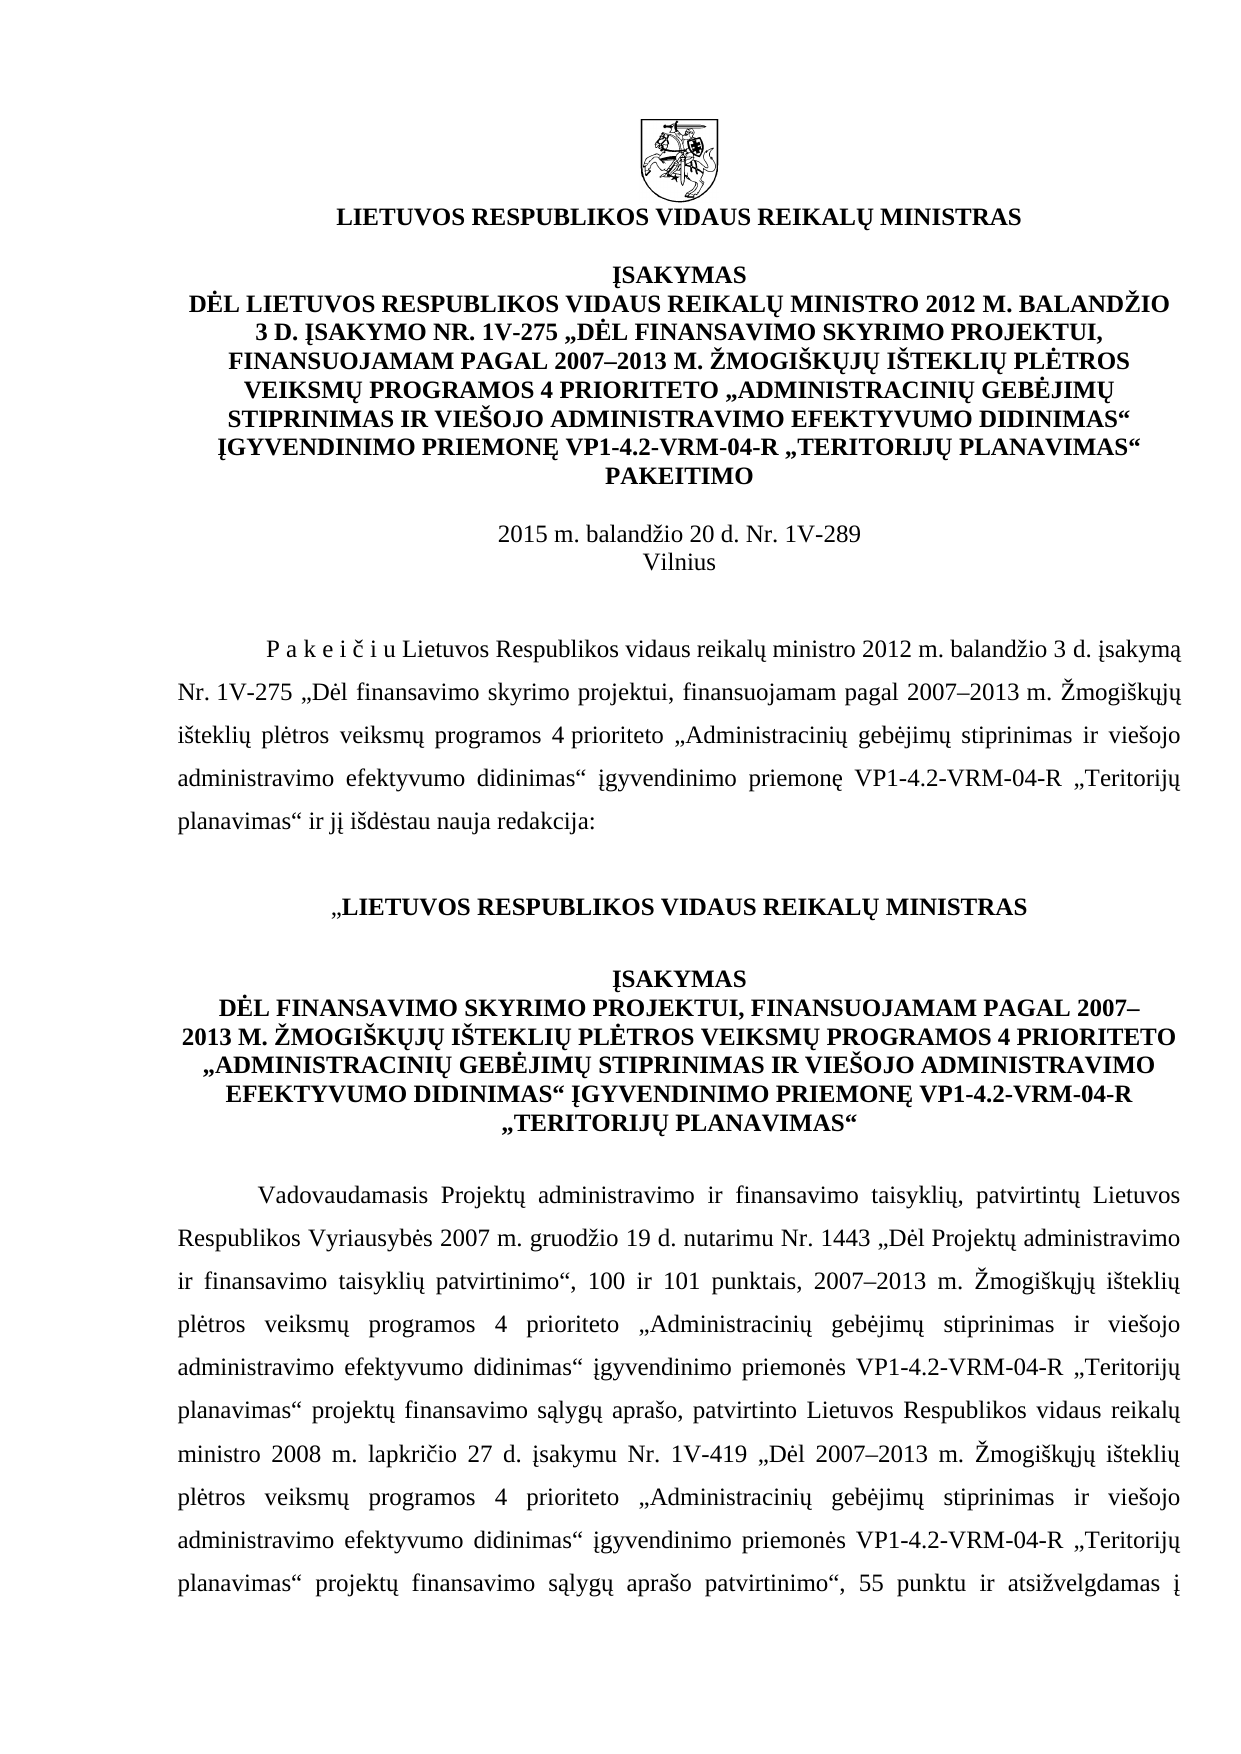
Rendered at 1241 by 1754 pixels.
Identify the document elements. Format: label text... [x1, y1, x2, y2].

text LIETUVOS RESPUBLIKOS VIDAUS REIKALŲ MINISTRAS [177, 202, 1181, 231]
text P a k e i č i u Lietuvos Respublikos vidaus reikalų ministro 2012 m. balandžio 3 d. įsakymą Nr. 1V-275 „Dėl finansavimo skyrimo projektui, finansuojamam pagal 2007–2013 m. Žmogiškųjų išteklių plėtros veiksmų programos 4 prioriteto „Administracinių gebėjimų stiprinimas ir viešojo administravimo efektyvumo didinimas“ įgyvendinimo priemonę VP1-4.2-VRM-04-R „Teritorijų planavimas“ ir jį išdėstau nauja redakcija: [177, 634, 1181, 835]
text „LIETUVOS RESPUBLIKOS VIDAUS REIKALŲ MINISTRAS [177, 892, 1181, 921]
text ĮSAKYMAS [177, 260, 1181, 289]
text ĮSAKYMAS [177, 964, 1181, 993]
text Vilnius [177, 547, 1181, 576]
text 2015 m. balandžio 20 d. Nr. 1V-289 [177, 519, 1181, 547]
text DĖL Lietuvos Respublikos vidaus reikalų ministro 2012 m. BALANDŽIO 3 d. įsakymo Nr. 1V-275 „DĖL FINANSAVIMO SKYRIMO PROJEKTUI, FINANSUOJAMAM PAGAL 2007–2013 m. ŽMOGIŠKŲJŲ IŠTEKLIŲ PLĖTROs VEIKSMŲ PROGRAMOS 4 PRIORITETO „ADMINISTRACINIŲ GEBĖJIMŲ STIPRINIMAS IR VIEŠOJO ADMINISTRAVIMO EFEKTYVUMO DIDINIMAS“ ĮGYVENDINIMO PRIEMONĘ VP1-4.2-VRM-04-R „TERITORIJŲ PLANAVIMAS“ PAKEITIMO [177, 289, 1181, 490]
text Vadovaudamasis Projektų administravimo ir finansavimo taisyklių, patvirtintų Lietuvos Respublikos Vyriausybės 2007 m. gruodžio 19 d. nutarimu Nr. 1443 „Dėl Projektų administravimo ir finansavimo taisyklių patvirtinimo“, 100 ir 101 punktais, 2007–2013 m. Žmogiškųjų išteklių plėtros veiksmų programos 4 prioriteto „Administracinių gebėjimų stiprinimas ir viešojo administravimo efektyvumo didinimas“ įgyvendinimo priemonės VP1-4.2-VRM-04-R „Teritorijų planavimas“ projektų finansavimo sąlygų aprašo, patvirtinto Lietuvos Respublikos vidaus reikalų ministro 2008 m. lapkričio 27 d. įsakymu Nr. 1V-419 „Dėl 2007–2013 m. Žmogiškųjų išteklių plėtros veiksmų programos 4 prioriteto „Administracinių gebėjimų stiprinimas ir viešojo administravimo efektyvumo didinimas“ įgyvendinimo priemonės VP1-4.2-VRM-04-R „Teritorijų planavimas“ projektų finansavimo sąlygų aprašo patvirtinimo“, 55 punktu ir atsižvelgdamas į [177, 1180, 1181, 1597]
text DĖL FINANSAVIMO SKYRIMO PROJEKTUI, FINANSUOJAMAM PAGAL 2007–2013 M. ŽMOGIŠKŲJŲ IŠTEKLIŲ PLĖTROS VEIKSMŲ PROGRAMOS 4 PRIORITETO „ADMINISTRACINIŲ GEBĖJIMŲ STIPRINIMAS IR VIEŠOJO ADMINISTRAVIMO EFEKTYVUMO DIDINIMAS“ ĮGYVENDINIMO PRIEMONĘ VP1-4.2-VRM-04-R „TERITORIJŲ PLANAVIMAS“ [177, 993, 1181, 1137]
